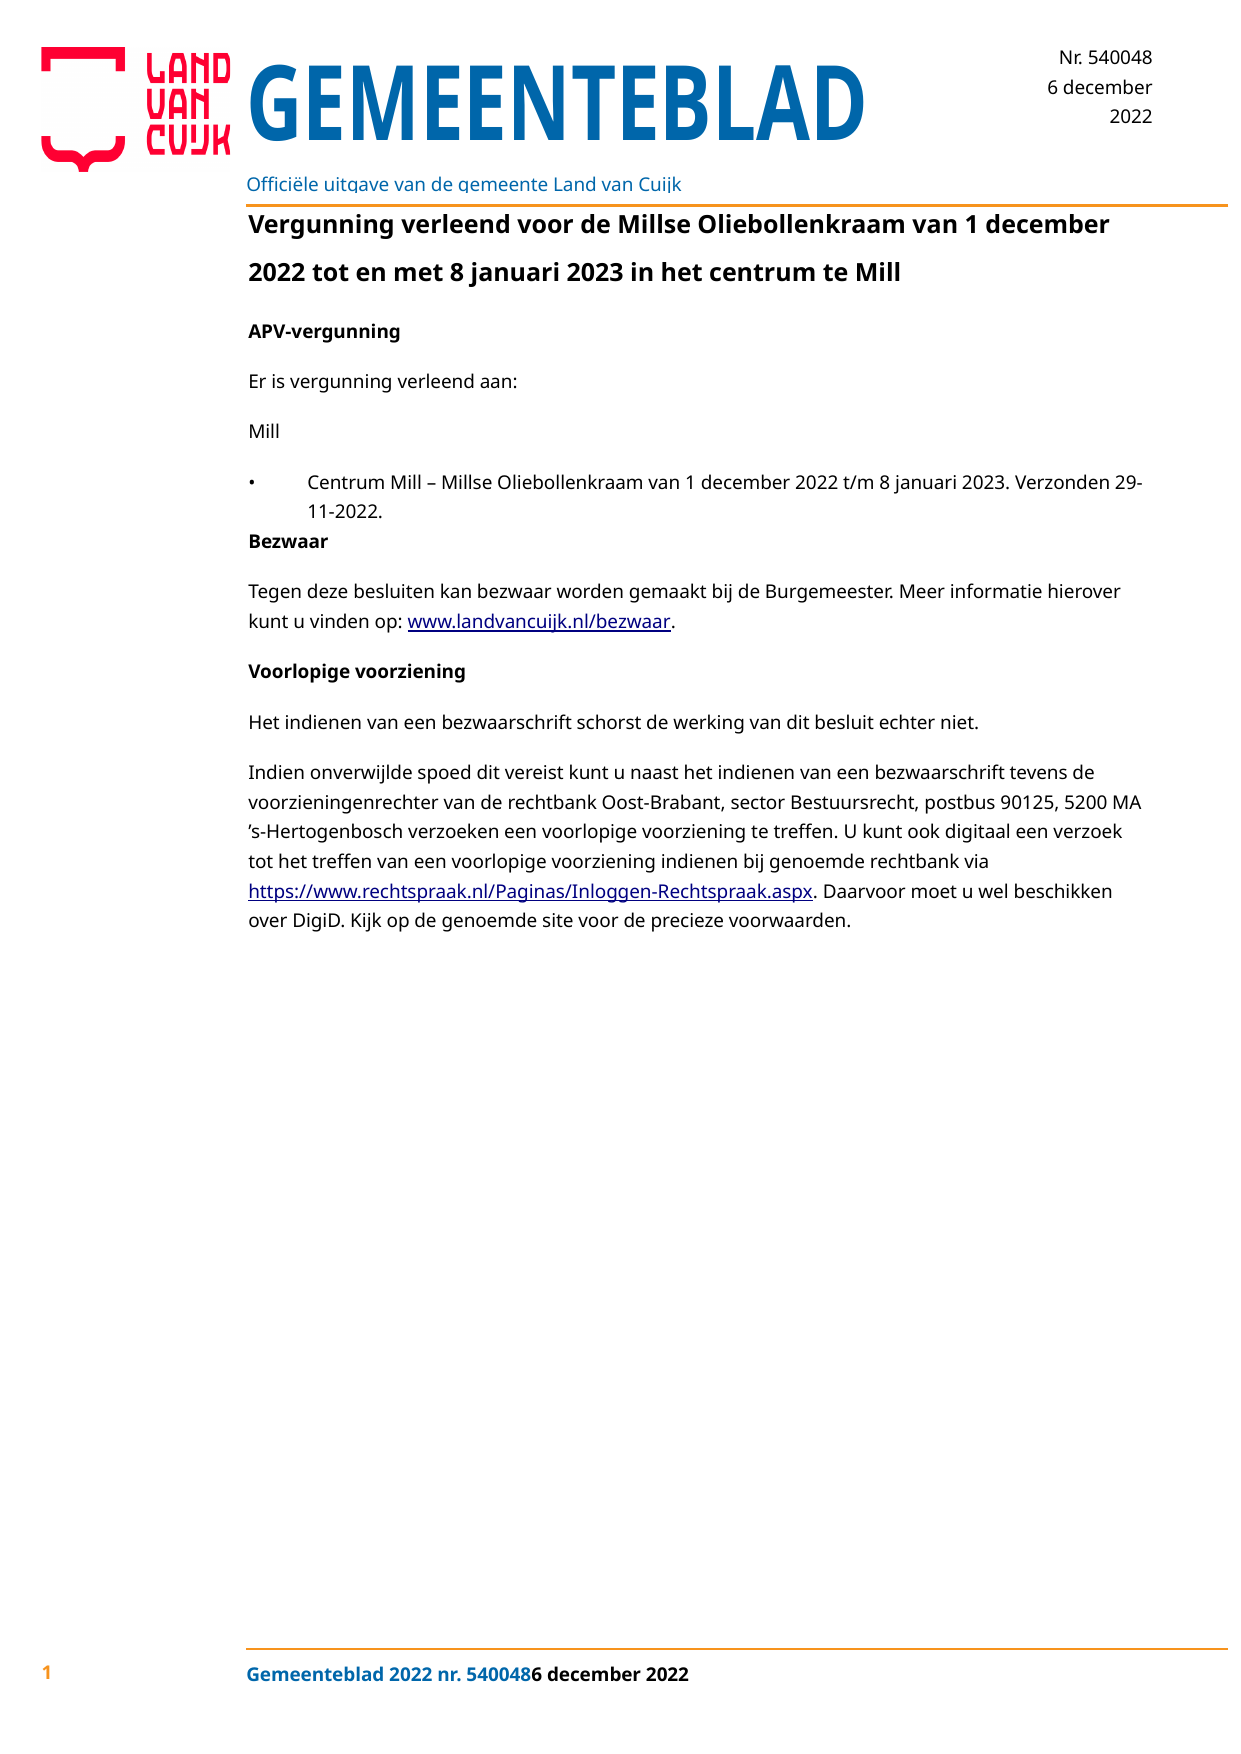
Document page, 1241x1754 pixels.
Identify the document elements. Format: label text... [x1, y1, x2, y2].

text Voorlopige voorziening [248, 659, 1152, 684]
text Het indienen van een bezwaarschrift schorst de werking van dit besluit echter niet. [248, 709, 1152, 735]
text APV-vergunning [248, 318, 1152, 344]
text Tegen deze besluiten kan bezwaar worden gemaakt bij de Burgemeester. Meer informatie hierover kunt u vinden op: www.landvancuijk.nl/bezwaar. [248, 579, 1152, 634]
text Mill [248, 419, 1152, 444]
text Bezwaar [248, 528, 1152, 554]
text Indien onverwijlde spoed dit vereist kunt u naast het indienen van een bezwaarschrift tevens de voorzieningenrechter van de rechtbank Oost-Brabant, sector Bestuursrecht, postbus 90125, 5200 MA ’s-Hertogenbosch verzoeken een voorlopige voorziening te treffen. U kunt ook digitaal een verzoek tot het treffen van een voorlopige voorziening indienen bij genoemde rechtbank via https://www.rechtspraak.nl/Paginas/Inloggen-Rechtspraak.aspx. Daarvoor moet u wel beschikken over DigiD. Kijk op de genoemde site voor de precieze voorwaarden. [248, 759, 1152, 933]
text Vergunning verleend voor de Millse Oliebollenkraam van 1 december 2022 tot en met 8 januari 2023 in het centrum te Mill [248, 207, 1152, 288]
list Centrum Mill – Millse Oliebollenkraam van 1 december 2022 t/m 8 januari 2023. Verzonden 29-11-2022. [248, 469, 1152, 524]
text Er is vergunning verleend aan: [248, 368, 1152, 394]
picture [41, 47, 231, 172]
